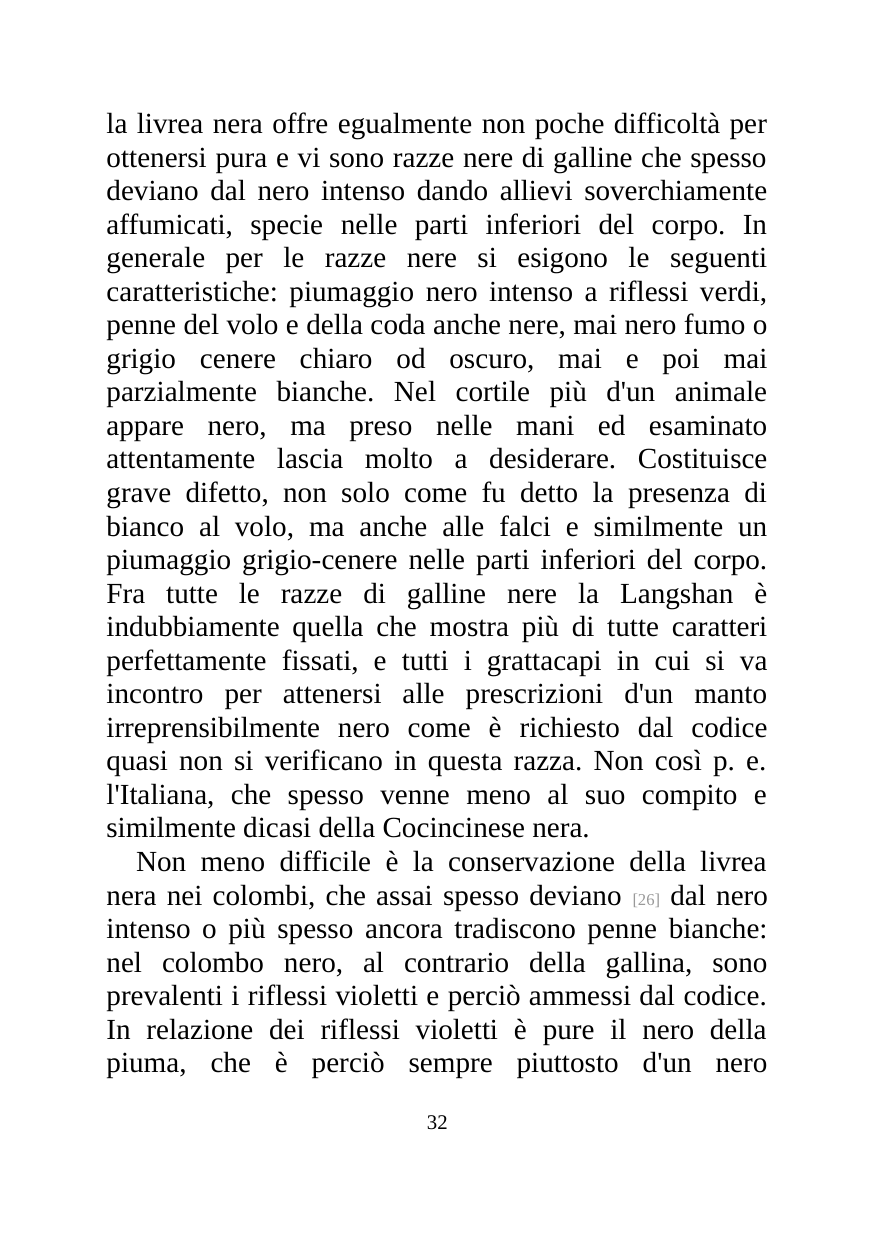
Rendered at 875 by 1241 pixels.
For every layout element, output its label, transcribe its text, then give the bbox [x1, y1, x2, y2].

text Non meno difficile è la conservazione della livrea nera nei colombi, che assai spesso deviano [26] dal nero intenso o più spesso ancora tradiscono penne bianche: nel colombo nero, al contrario della gallina, sono prevalenti i riflessi violetti e perciò ammessi dal codice. In relazione dei riflessi violetti è pure il nero della piuma, che è perciò sempre piuttosto d'un nero [106, 844, 768, 1079]
text la livrea nera offre egualmente non poche difficoltà per ottenersi pura e vi sono razze nere di galline che spesso deviano dal nero intenso dando allievi soverchiamente affumicati, specie nelle parti inferiori del corpo. In generale per le razze nere si esigono le seguenti caratteristiche: piumaggio nero intenso a riflessi verdi, penne del volo e della coda anche nere, mai nero fumo o grigio cenere chiaro od oscuro, mai e poi mai parzialmente bianche. Nel cortile più d'un animale appare nero, ma preso nelle mani ed esaminato attentamente lascia molto a desiderare. Costituisce grave difetto, non solo come fu detto la presenza di bianco al volo, ma anche alle falci e similmente un piumaggio grigio-cenere nelle parti inferiori del corpo. Fra tutte le razze di galline nere la Langshan è indubbiamente quella che mostra più di tutte caratteri perfettamente fissati, e tutti i grattacapi in cui si va incontro per attenersi alle prescrizioni d'un manto irreprensibilmente nero come è richiesto dal codice quasi non si verificano in questa razza. Non così p. e. l'Italiana, che spesso venne meno al suo compito e similmente dicasi della Cocincinese nera. [106, 106, 768, 844]
